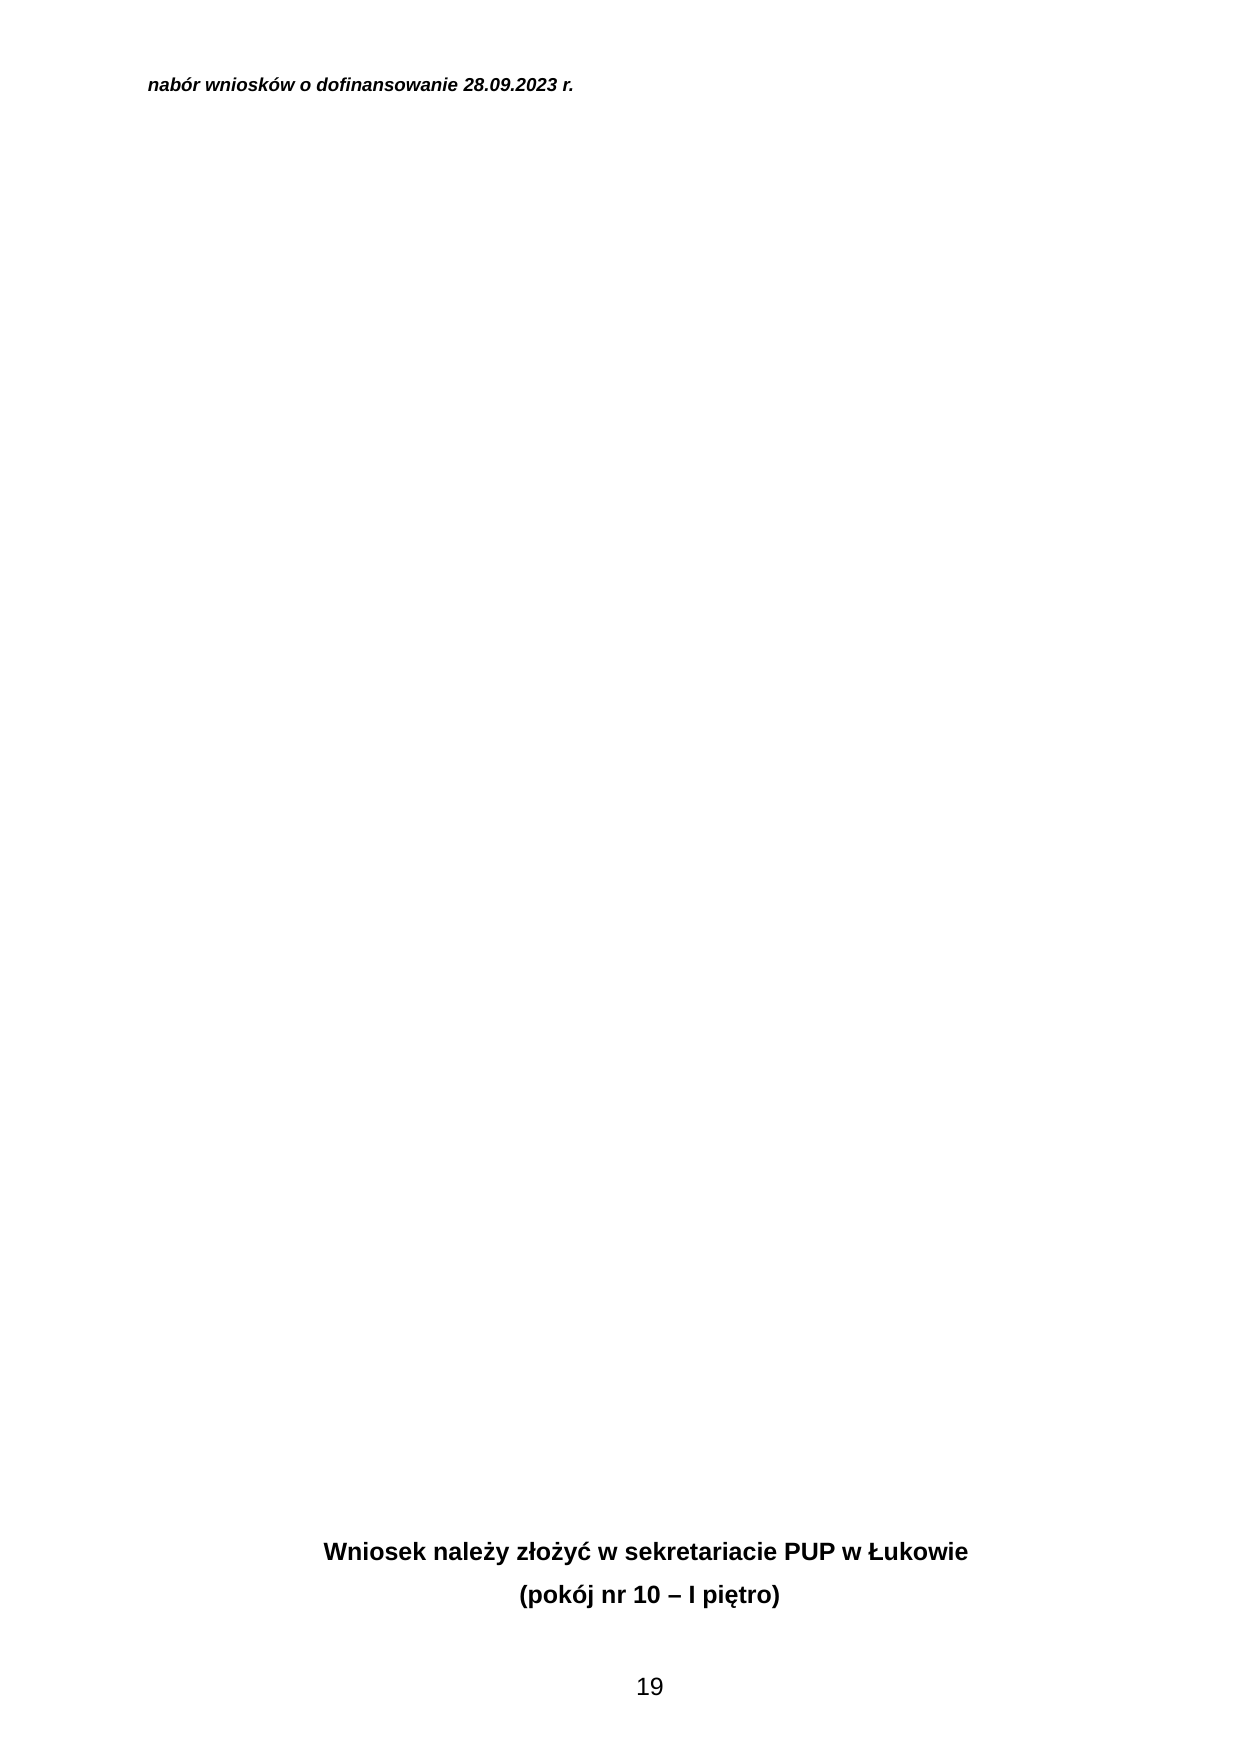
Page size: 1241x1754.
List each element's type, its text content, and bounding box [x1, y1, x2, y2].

text (pokój nr 10 – I piętro) [148, 1580, 1152, 1609]
text Wniosek należy złożyć w sekretariacie PUP w Łukowie [148, 1537, 1152, 1566]
